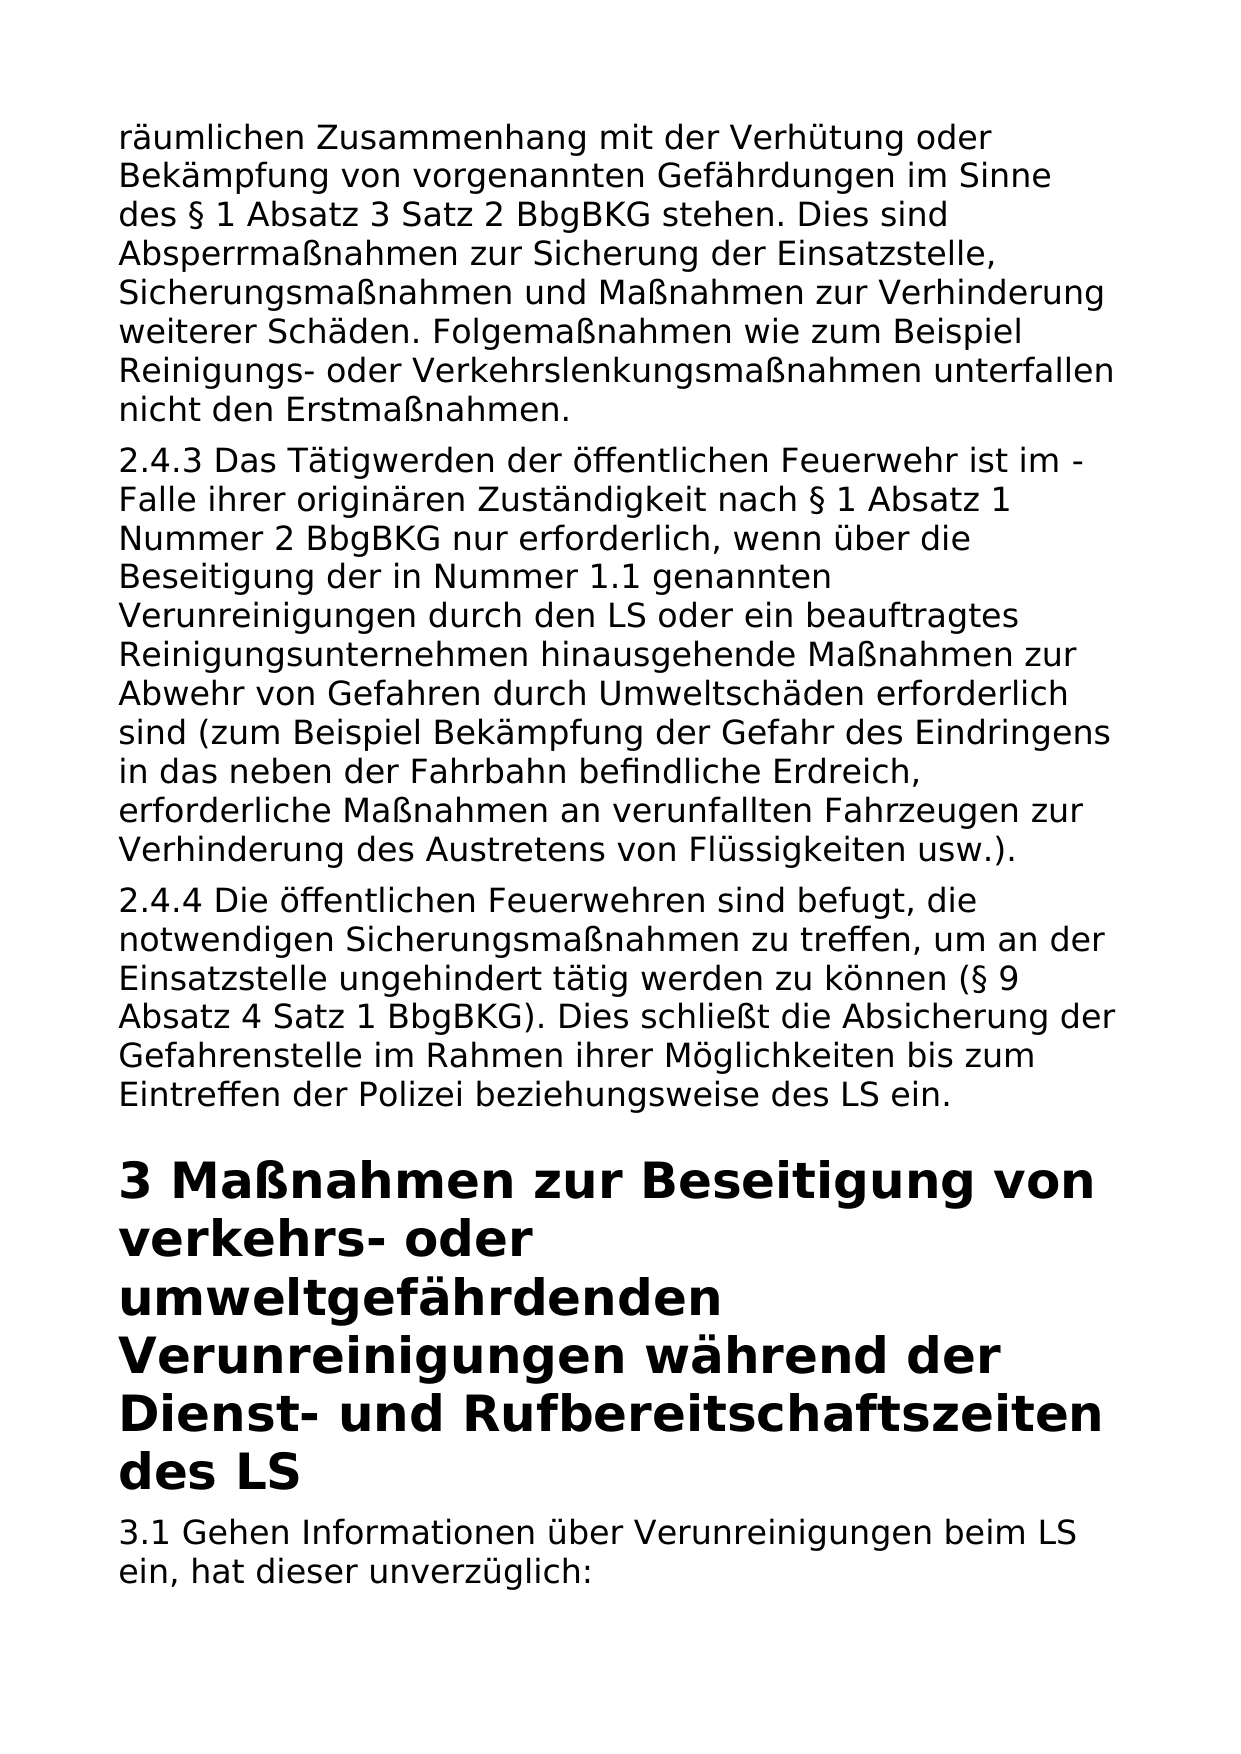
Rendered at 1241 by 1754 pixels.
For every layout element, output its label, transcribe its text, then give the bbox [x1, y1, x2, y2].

text 3.1 Gehen Informationen über Verunreinigungen beim LS ein, hat dieser unverzüglich: [118, 1514, 1122, 1592]
text 2.4.4 Die öffentlichen Feuerwehren sind befugt, die notwendigen Sicherungsmaßnahmen zu treffen, um an der Einsatzstelle ungehindert tätig werden zu können (§ 9 Absatz 4 Satz 1 BbgBKG). Dies schließt die Absicherung der Gefahrenstelle im Rahmen ihrer Möglichkeiten bis zum Eintreffen der Polizei beziehungsweise des LS ein. [118, 881, 1122, 1114]
text räumlichen Zusammenhang mit der Verhütung oder Bekämpfung von vorgenannten Gefährdungen im Sinne des § 1 Absatz 3 Satz 2 BbgBKG stehen. Dies sind Absperrmaßnahmen zur Sicherung der Einsatzstelle, Sicherungsmaßnahmen und Maßnahmen zur Verhinderung weiterer Schäden. Folgemaßnahmen wie zum Beispiel Reinigungs- oder Verkehrslenkungsmaßnahmen unterfallen nicht den Erstmaßnahmen. [118, 118, 1122, 429]
text 2.4.3 Das Tätigwerden der öffentlichen Feuerwehr ist im ­Falle ihrer originären Zuständigkeit nach § 1 Absatz 1 Nummer 2 BbgBKG nur erforderlich, wenn über die Beseitigung der in Nummer 1.1 genannten Verunreinigungen durch den LS oder ein beauftragtes Reinigungsunternehmen hinausgehende Maßnahmen zur Abwehr von Gefahren durch Umweltschäden erforderlich sind (zum Beispiel Bekämpfung der Gefahr des Eindringens in das neben der Fahrbahn befindliche Erdreich, erforderliche Maßnahmen an verunfallten Fahrzeugen zur Verhinderung des Austretens von Flüssigkeiten usw.). [118, 441, 1122, 869]
subtitle 3 Maßnahmen zur Beseitigung von verkehrs- oder umweltgefährdenden Verunreinigungen während der Dienst- und Rufbereitschaftszeiten des LS [118, 1152, 1122, 1501]
